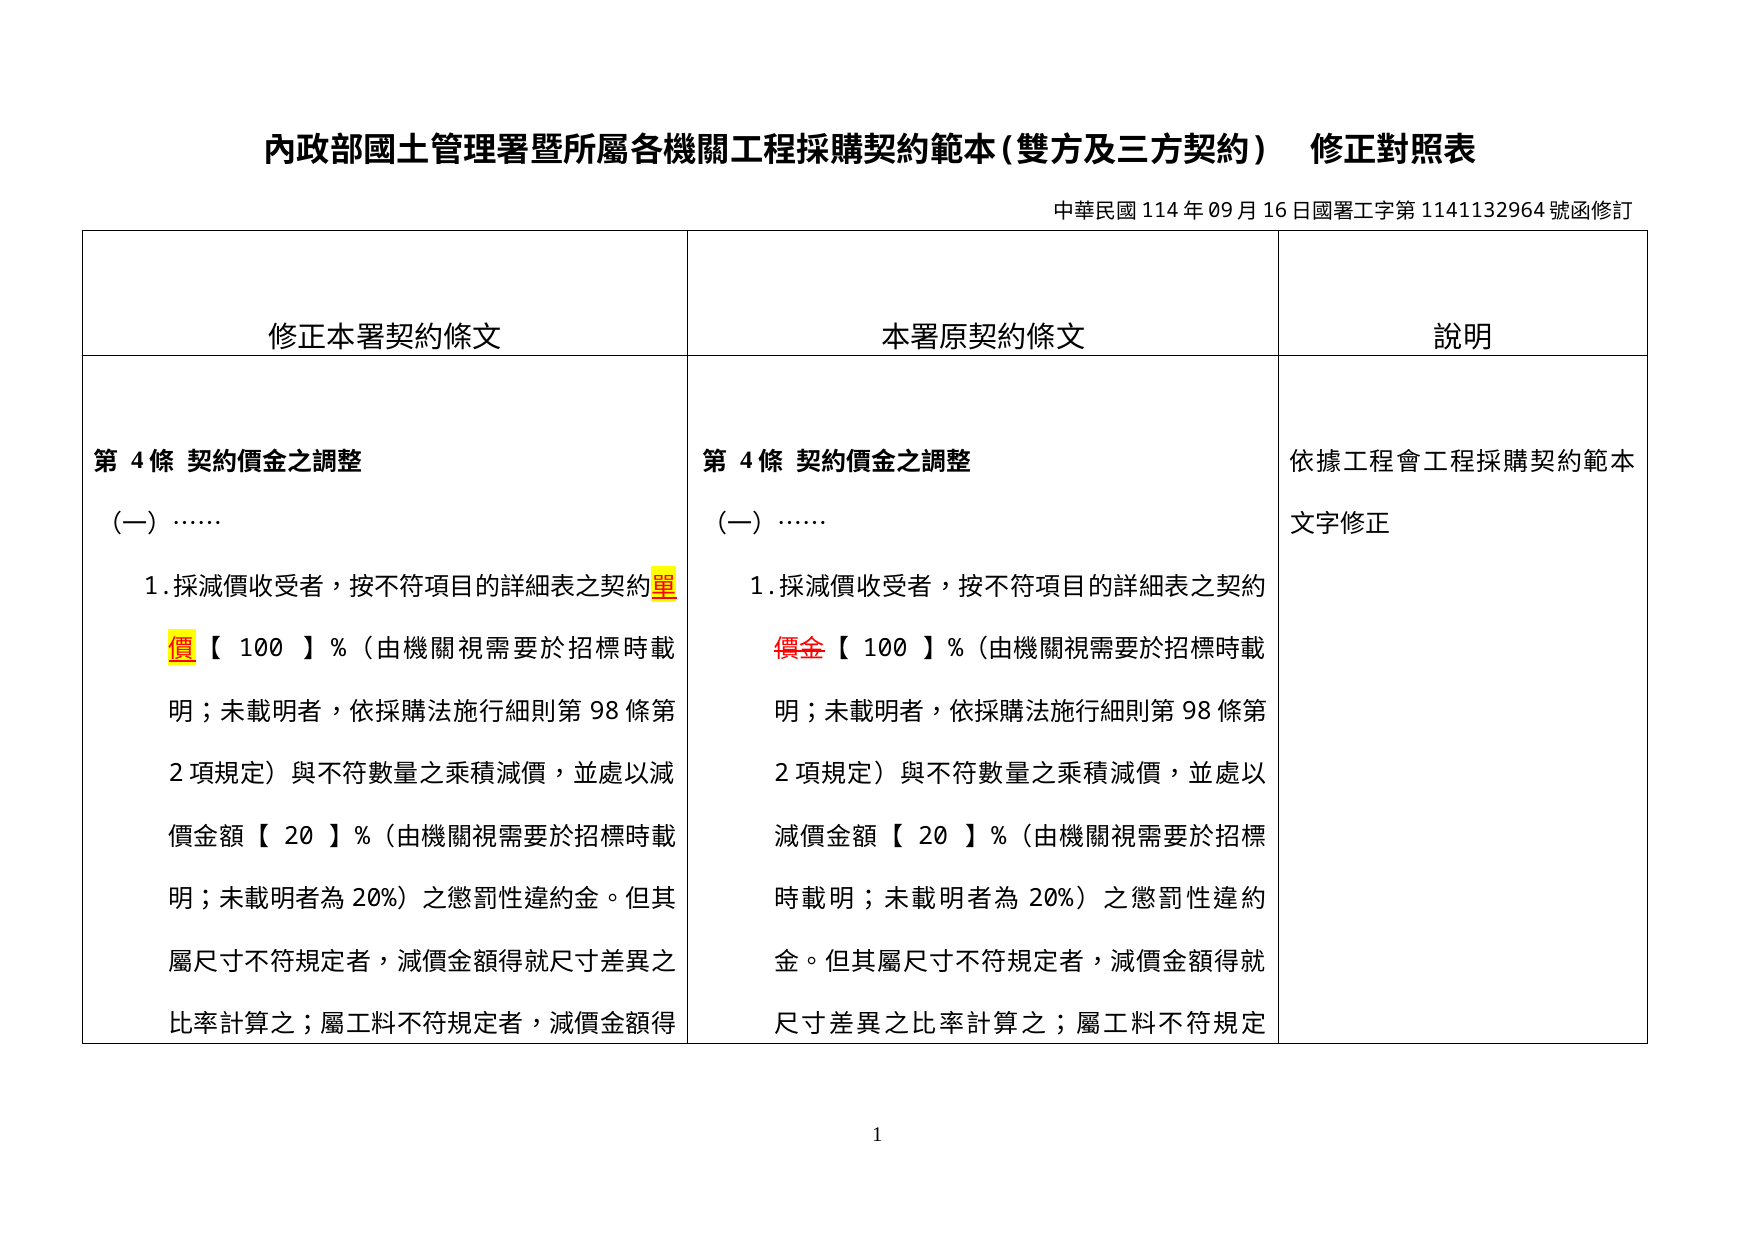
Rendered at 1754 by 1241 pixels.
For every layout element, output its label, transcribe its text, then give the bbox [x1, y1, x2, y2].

table_header 說明 [1279, 231, 1647, 355]
table_cell 依據工程會工程採購契約範本文字修正 [1279, 356, 1647, 1043]
table_cell 第 4 條 契約價金之調整 （一）…… 1.採減價收受者，按不符項目的詳細表之契約單價【 100 】%（由機關視需要於招標時載明；未載明者，依採購法施行細則第98條第2項規定）與不符數量之乘積減價，並處以減價金額【 20 】%（由機關視需要於招標時載明；未載明者為20%）之懲罰性違約金。但其屬尺寸不符規定者，減價金額得就尺寸差異之比率計算之；屬工料不符規定者，減價金額得 [83, 356, 687, 1043]
table_header 本署原契約條文 [688, 231, 1278, 355]
text 內政部國土管理署暨所屬各機關工程採購契約範本(雙方及三方契約) 修正對照表 [163, 105, 1577, 168]
table_cell 第 4 條 契約價金之調整 （一）…… 1.採減價收受者，按不符項目的詳細表之契約價金【 100 】%（由機關視需要於招標時載明；未載明者，依採購法施行細則第98條第2項規定）與不符數量之乘積減價，並處以減價金額【 20 】%（由機關視需要於招標時載明；未載明者為20%）之懲罰性違約金。但其屬尺寸不符規定者，減價金額得就尺寸差異之比率計算之；屬工料不符規定 [688, 356, 1278, 1043]
table_header 修正本署契約條文 [83, 231, 687, 355]
text 中華民國114年09月16日國署工字第1141132964號函修訂 [100, 168, 1633, 230]
